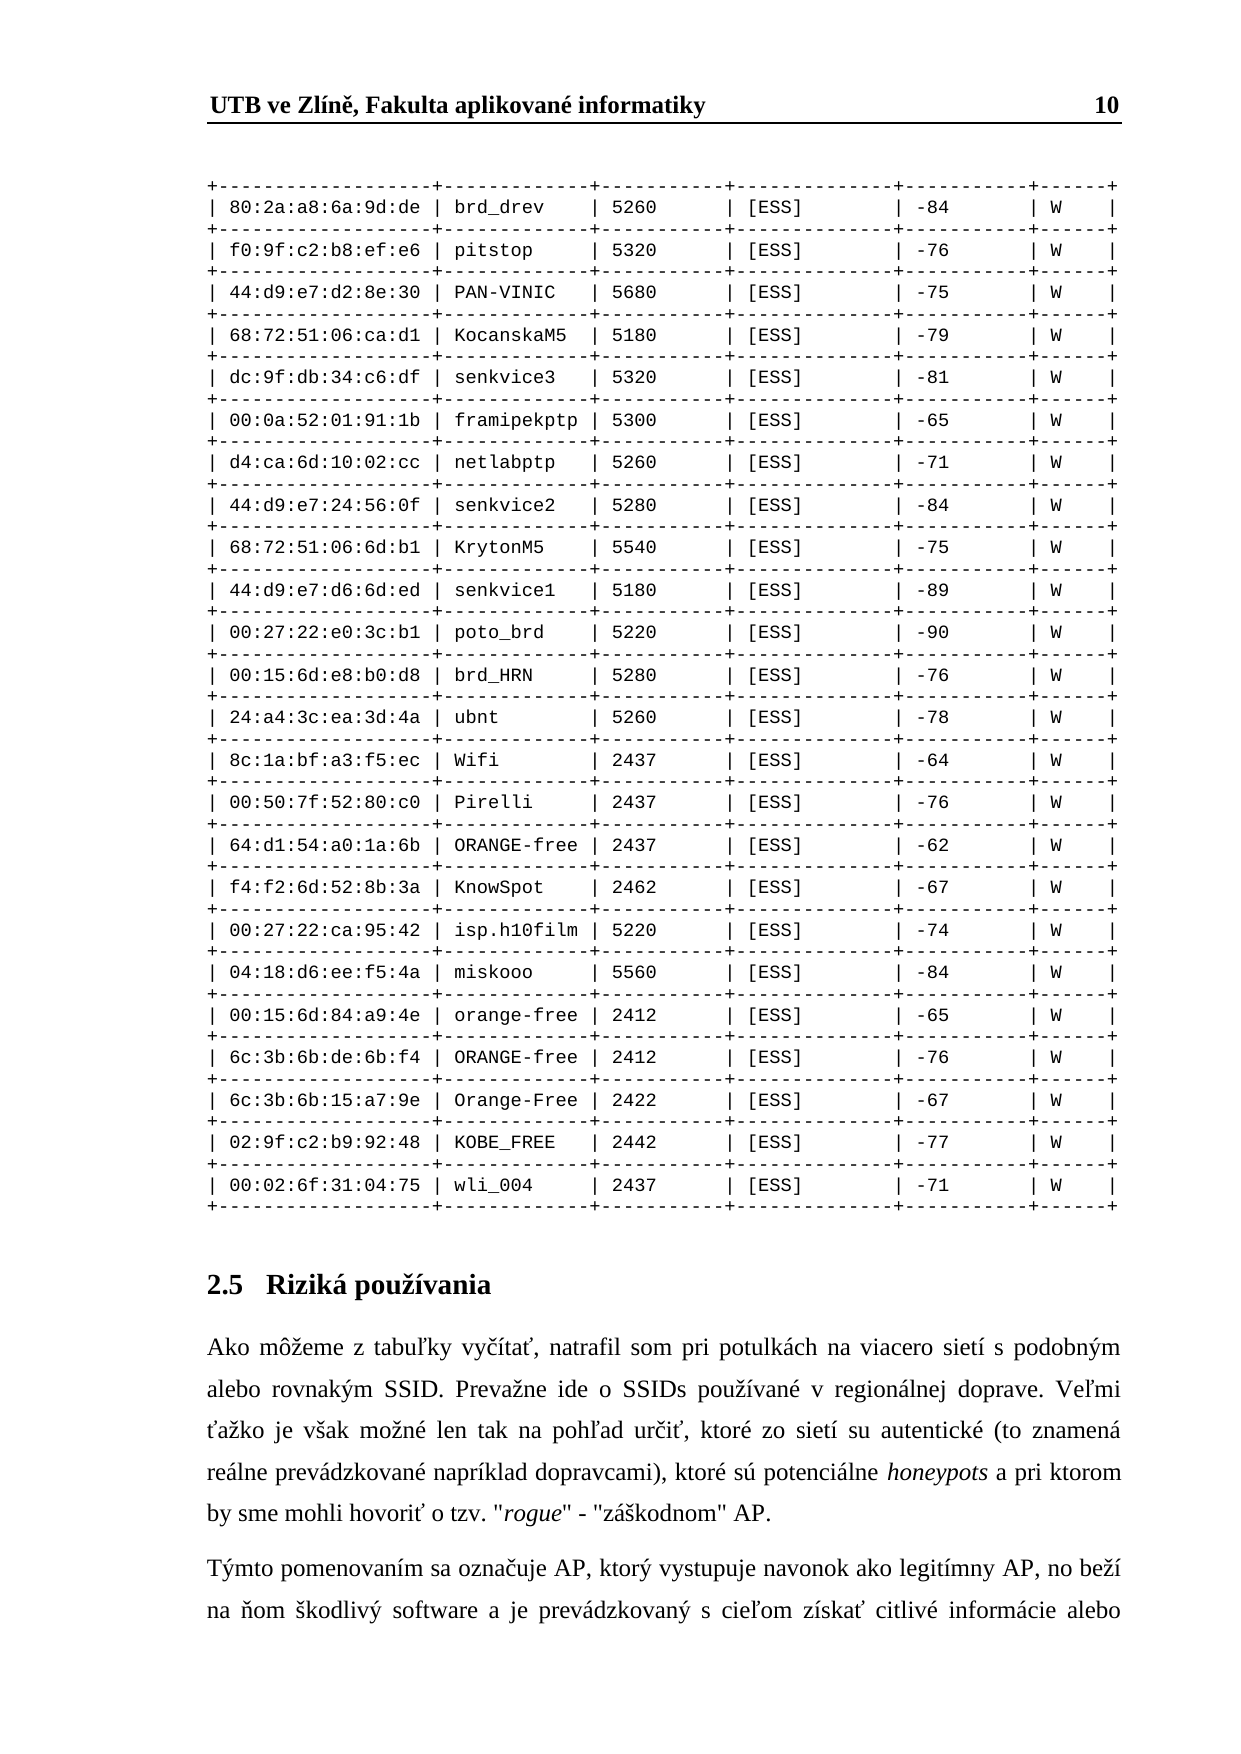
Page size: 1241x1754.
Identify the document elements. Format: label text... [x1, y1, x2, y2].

text | 02:9f:c2:b9:92:48 | KOBE_FREE | 2442 | [ESS] | -77 | W | [207, 1133, 1122, 1154]
text | 04:18:d6:ee:f5:4a | miskooo | 5560 | [ESS] | -84 | W | [207, 963, 1122, 984]
text | 24:a4:3c:ea:3d:4a | ubnt | 5260 | [ESS] | -78 | W | [207, 708, 1122, 729]
text | dc:9f:db:34:c6:df | senkvice3 | 5320 | [ESS] | -81 | W | [207, 368, 1122, 389]
text +-------------------+-------------+-----------+--------------+-----------+------+ [207, 517, 1122, 538]
text +-------------------+-------------+-----------+--------------+-----------+------+ [207, 1154, 1122, 1176]
text | 00:15:6d:84:a9:4e | orange-free | 2412 | [ESS] | -65 | W | [207, 1006, 1122, 1027]
text | 68:72:51:06:6d:b1 | KrytonM5 | 5540 | [ESS] | -75 | W | [207, 538, 1122, 559]
text | 80:2a:a8:6a:9d:de | brd_drev | 5260 | [ESS] | -84 | W | [207, 198, 1122, 219]
text Ako môžeme z tabuľky vyčítať, natrafil som pri potulkách na viacero sietí s podobným alebo rovnakým SSID. Prevažne ide o SSIDs používané v regionálnej doprave. Veľmi ťažko je však možné len tak na pohľad určiť, ktoré zo sietí su autentické (to znamená reálne prevádzkované napríklad dopravcami), ktoré sú potenciálne honeypots a pri ktorom by sme mohli hovoriť o tzv. "rogue" - "záškodnom" AP. [207, 1333, 1122, 1527]
text +-------------------+-------------+-----------+--------------+-----------+------+ [207, 219, 1122, 241]
text | 68:72:51:06:ca:d1 | KocanskaM5 | 5180 | [ESS] | -79 | W | [207, 326, 1122, 347]
text +-------------------+-------------+-----------+--------------+-----------+------+ [207, 389, 1122, 411]
text | d4:ca:6d:10:02:cc | netlabptp | 5260 | [ESS] | -71 | W | [207, 453, 1122, 474]
text | 6c:3b:6b:de:6b:f4 | ORANGE-free | 2412 | [ESS] | -76 | W | [207, 1048, 1122, 1069]
text +-------------------+-------------+-----------+--------------+-----------+------+ [207, 602, 1122, 623]
text | f4:f2:6d:52:8b:3a | KnowSpot | 2462 | [ESS] | -67 | W | [207, 878, 1122, 899]
text +-------------------+-------------+-----------+--------------+-----------+------+ [207, 1027, 1122, 1048]
text | 00:02:6f:31:04:75 | wli_004 | 2437 | [ESS] | -71 | W | [207, 1176, 1122, 1197]
text | 00:15:6d:e8:b0:d8 | brd_HRN | 5280 | [ESS] | -76 | W | [207, 666, 1122, 687]
subtitle Riziká používania [207, 1268, 1122, 1301]
text +-------------------+-------------+-----------+--------------+-----------+------+ [207, 347, 1122, 368]
text | 44:d9:e7:d6:6d:ed | senkvice1 | 5180 | [ESS] | -89 | W | [207, 581, 1122, 602]
text +-------------------+-------------+-----------+--------------+-----------+------+ [207, 644, 1122, 666]
text +-------------------+-------------+-----------+--------------+-----------+------+ [207, 772, 1122, 793]
text | 00:27:22:ca:95:42 | isp.h10film | 5220 | [ESS] | -74 | W | [207, 921, 1122, 942]
text | 00:0a:52:01:91:1b | framipekptp | 5300 | [ESS] | -65 | W | [207, 411, 1122, 432]
text +-------------------+-------------+-----------+--------------+-----------+------+ [207, 729, 1122, 751]
text | 8c:1a:bf:a3:f5:ec | Wifi | 2437 | [ESS] | -64 | W | [207, 751, 1122, 772]
text +-------------------+-------------+-----------+--------------+-----------+------+ [207, 1069, 1122, 1091]
text +-------------------+-------------+-----------+--------------+-----------+------+ [207, 474, 1122, 496]
text | 6c:3b:6b:15:a7:9e | Orange-Free | 2422 | [ESS] | -67 | W | [207, 1091, 1122, 1112]
text +-------------------+-------------+-----------+--------------+-----------+------+ [207, 304, 1122, 326]
text | 44:d9:e7:24:56:0f | senkvice2 | 5280 | [ESS] | -84 | W | [207, 496, 1122, 517]
text +-------------------+-------------+-----------+--------------+-----------+------+ [207, 984, 1122, 1006]
text +-------------------+-------------+-----------+--------------+-----------+------+ [207, 899, 1122, 921]
text +-------------------+-------------+-----------+--------------+-----------+------+ [207, 1112, 1122, 1133]
text | 00:27:22:e0:3c:b1 | poto_brd | 5220 | [ESS] | -90 | W | [207, 623, 1122, 644]
text +-------------------+-------------+-----------+--------------+-----------+------+ [207, 942, 1122, 963]
text | 44:d9:e7:d2:8e:30 | PAN-VINIC | 5680 | [ESS] | -75 | W | [207, 283, 1122, 304]
text +-------------------+-------------+-----------+--------------+-----------+------+ [207, 1197, 1122, 1218]
text +-------------------+-------------+-----------+--------------+-----------+------+ [207, 262, 1122, 283]
text +-------------------+-------------+-----------+--------------+-----------+------+ [207, 814, 1122, 836]
text +-------------------+-------------+-----------+--------------+-----------+------+ [207, 857, 1122, 878]
text +-------------------+-------------+-----------+--------------+-----------+------+ [207, 432, 1122, 453]
text | 00:50:7f:52:80:c0 | Pirelli | 2437 | [ESS] | -76 | W | [207, 793, 1122, 814]
text | f0:9f:c2:b8:ef:e6 | pitstop | 5320 | [ESS] | -76 | W | [207, 241, 1122, 262]
text +-------------------+-------------+-----------+--------------+-----------+------+ [207, 177, 1122, 198]
text +-------------------+-------------+-----------+--------------+-----------+------+ [207, 687, 1122, 708]
text +-------------------+-------------+-----------+--------------+-----------+------+ [207, 559, 1122, 581]
text | 64:d1:54:a0:1a:6b | ORANGE-free | 2437 | [ESS] | -62 | W | [207, 836, 1122, 857]
text Týmto pomenovaním sa označuje AP, ktorý vystupuje navonok ako legitímny AP, no beží na ňom škodlivý software a je prevádzkovaný s cieľom získať citlivé informácie alebo [207, 1554, 1122, 1623]
